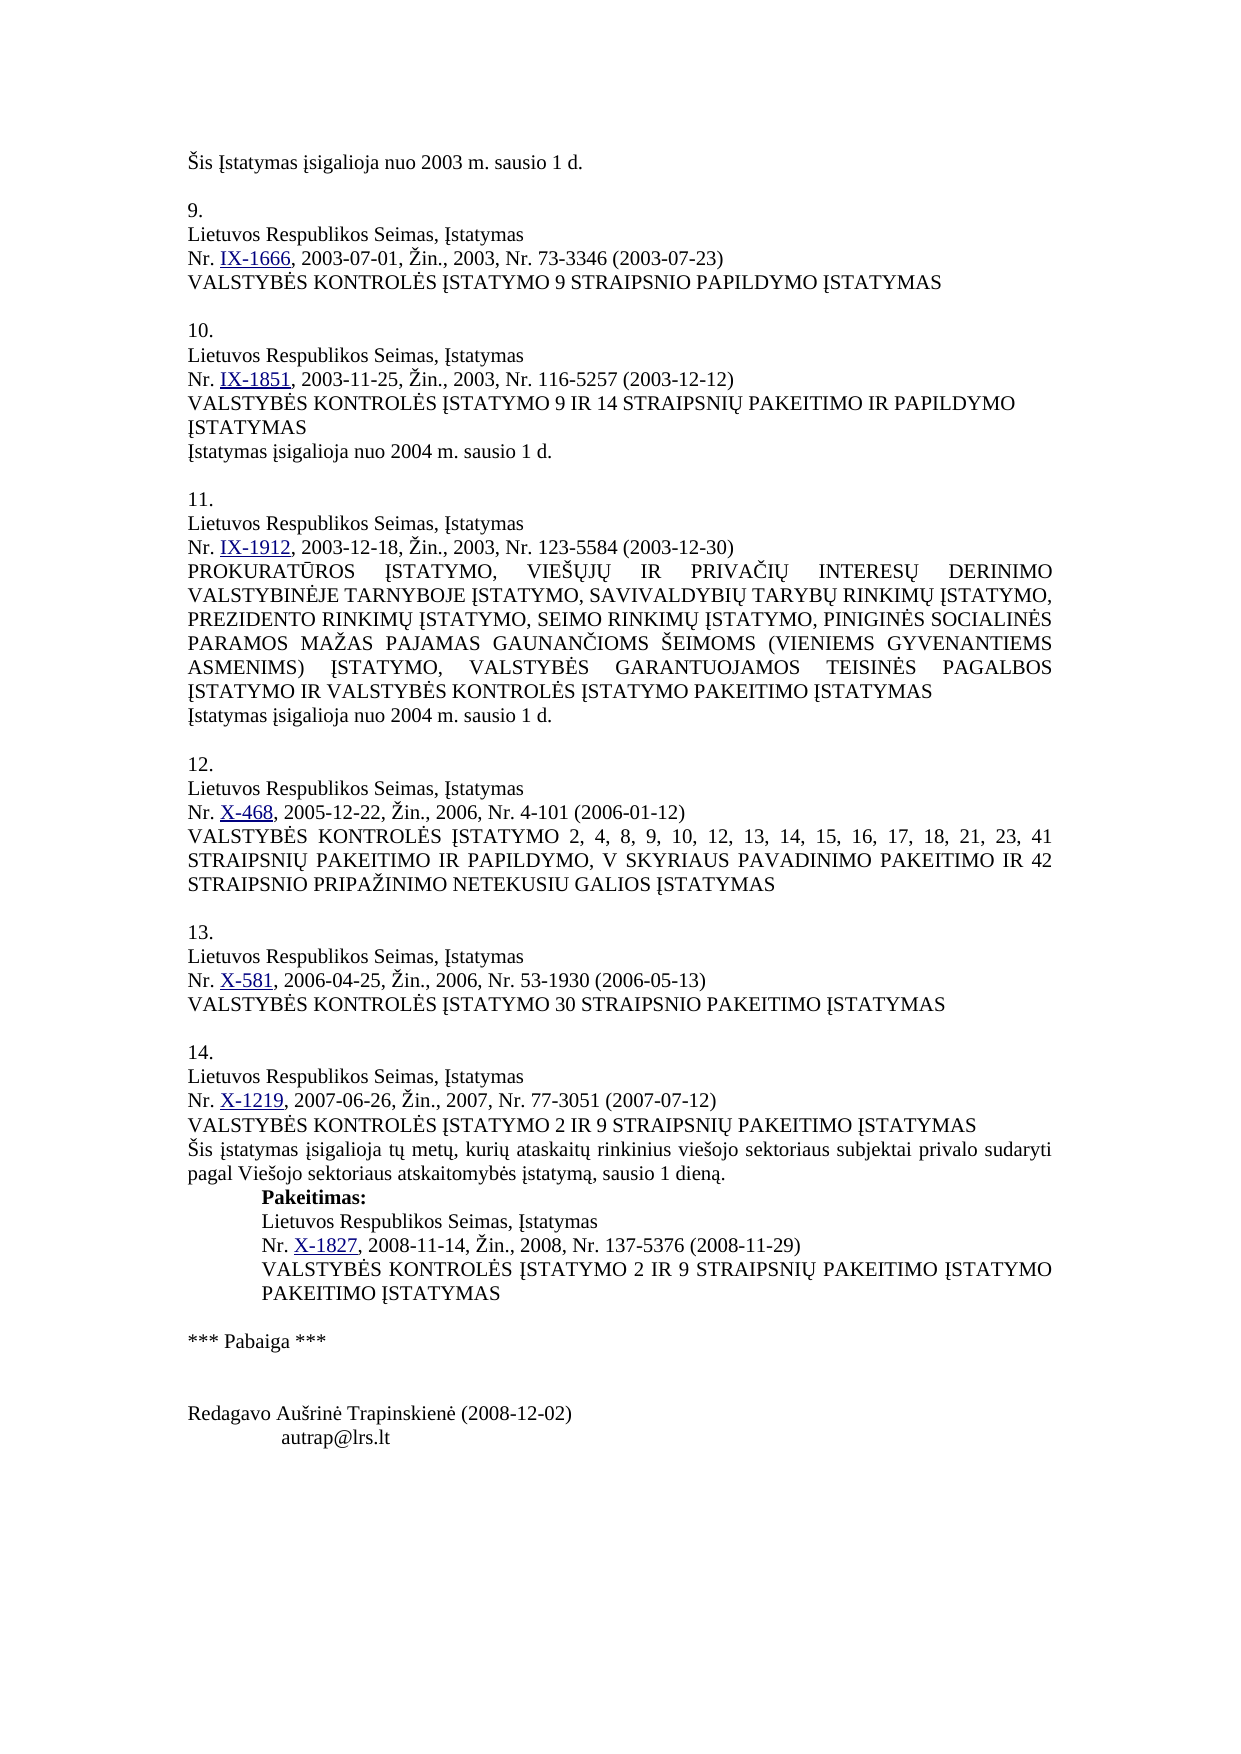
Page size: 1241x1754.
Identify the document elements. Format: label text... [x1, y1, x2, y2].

text Lietuvos Respublikos Seimas, Įstatymas [187, 222, 1053, 246]
text Įstatymas įsigalioja nuo 2004 m. sausio 1 d. [187, 703, 1053, 727]
text Nr. X-1827, 2008-11-14, Žin., 2008, Nr. 137-5376 (2008-11-29) [187, 1233, 1053, 1257]
text VALSTYBĖS KONTROLĖS ĮSTATYMO 2 IR 9 STRAIPSNIŲ PAKEITIMO ĮSTATYMO PAKEITIMO ĮSTATYMAS [261, 1257, 1053, 1305]
text Nr. IX-1666, 2003-07-01, Žin., 2003, Nr. 73-3346 (2003-07-23) [187, 246, 1053, 270]
text VALSTYBĖS KONTROLĖS ĮSTATYMO 9 STRAIPSNIO PAPILDYMO ĮSTATYMAS [187, 270, 1053, 294]
text 12. [187, 752, 1053, 776]
text Lietuvos Respublikos Seimas, Įstatymas [187, 944, 1053, 968]
text VALSTYBĖS KONTROLĖS ĮSTATYMO 30 STRAIPSNIO PAKEITIMO ĮSTATYMAS [187, 992, 1053, 1016]
text Pakeitimas: [187, 1185, 1053, 1209]
text 9. [187, 198, 1053, 222]
text VALSTYBĖS KONTROLĖS ĮSTATYMO 2, 4, 8, 9, 10, 12, 13, 14, 15, 16, 17, 18, 21, 23, 41 STRAIPSNIŲ PAKEITIMO IR PAPILDYMO, V SKYRIAUS PAVADINIMO PAKEITIMO IR 42 STRAIPSNIO PRIPAŽINIMO NETEKUSIU GALIOS ĮSTATYMAS [187, 824, 1053, 896]
text Nr. IX-1851, 2003-11-25, Žin., 2003, Nr. 116-5257 (2003-12-12) [187, 367, 1053, 391]
text Lietuvos Respublikos Seimas, Įstatymas [187, 511, 1053, 535]
text 10. [187, 318, 1053, 342]
text VALSTYBĖS KONTROLĖS ĮSTATYMO 9 IR 14 STRAIPSNIŲ PAKEITIMO IR PAPILDYMO ĮSTATYMAS [187, 391, 1053, 439]
text Lietuvos Respublikos Seimas, Įstatymas [187, 1064, 1053, 1088]
text Įstatymas įsigalioja nuo 2004 m. sausio 1 d. [187, 439, 1053, 463]
text 13. [187, 920, 1053, 944]
text Nr. IX-1912, 2003-12-18, Žin., 2003, Nr. 123-5584 (2003-12-30) [187, 535, 1053, 559]
text 11. [187, 487, 1053, 511]
text Nr. X-1219, 2007-06-26, Žin., 2007, Nr. 77-3051 (2007-07-12) [187, 1088, 1053, 1112]
text Nr. X-468, 2005-12-22, Žin., 2006, Nr. 4-101 (2006-01-12) [187, 800, 1053, 824]
text PROKURATŪROS ĮSTATYMO, VIEŠŲJŲ IR PRIVAČIŲ INTERESŲ DERINIMO VALSTYBINĖJE TARNYBOJE ĮSTATYMO, SAVIVALDYBIŲ TARYBŲ RINKIMŲ ĮSTATYMO, PREZIDENTO RINKIMŲ ĮSTATYMO, SEIMO RINKIMŲ ĮSTATYMO, PINIGINĖS SOCIALINĖS PARAMOS MAŽAS PAJAMAS GAUNANČIOMS ŠEIMOMS (VIENIEMS GYVENANTIEMS ASMENIMS) ĮSTATYMO, VALSTYBĖS GARANTUOJAMOS TEISINĖS PAGALBOS ĮSTATYMO IR VALSTYBĖS KONTROLĖS ĮSTATYMO PAKEITIMO ĮSTATYMAS [187, 559, 1053, 703]
text 14. [187, 1040, 1053, 1064]
text Nr. X-581, 2006-04-25, Žin., 2006, Nr. 53-1930 (2006-05-13) [187, 968, 1053, 992]
text Lietuvos Respublikos Seimas, Įstatymas [187, 342, 1053, 367]
text VALSTYBĖS KONTROLĖS ĮSTATYMO 2 IR 9 STRAIPSNIŲ PAKEITIMO ĮSTATYMAS [187, 1112, 1053, 1137]
text Lietuvos Respublikos Seimas, Įstatymas [187, 1209, 1053, 1233]
text Lietuvos Respublikos Seimas, Įstatymas [187, 776, 1053, 800]
text *** Pabaiga *** [187, 1329, 1053, 1353]
text autrap@lrs.lt [187, 1425, 1053, 1449]
text Redagavo Aušrinė Trapinskienė (2008-12-02) [187, 1401, 1053, 1425]
text Šis įstatymas įsigalioja tų metų, kurių ataskaitų rinkinius viešojo sektoriaus subjektai privalo sudaryti pagal Viešojo sektoriaus atskaitomybės įstatymą, sausio 1 dieną. [187, 1137, 1053, 1185]
text Šis Įstatymas įsigalioja nuo 2003 m. sausio 1 d. [187, 150, 1053, 174]
